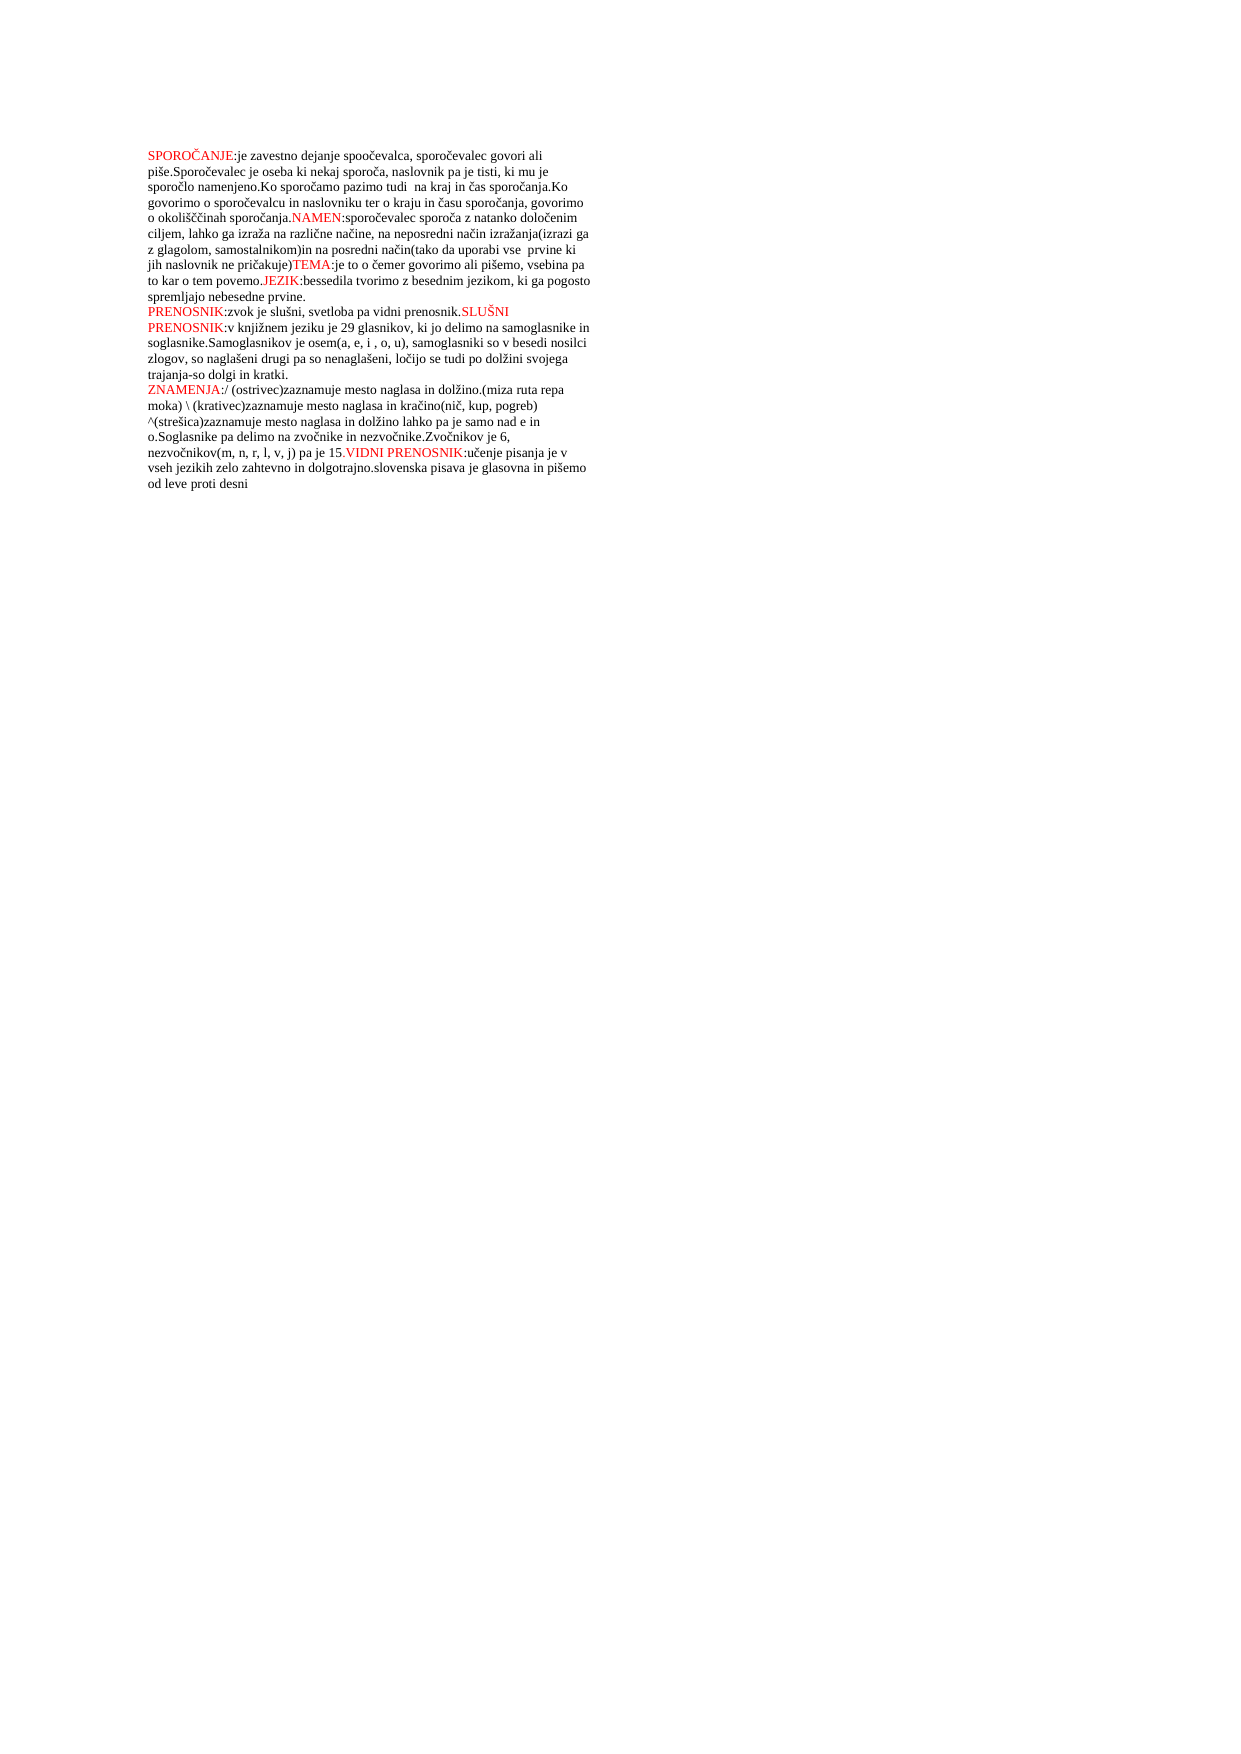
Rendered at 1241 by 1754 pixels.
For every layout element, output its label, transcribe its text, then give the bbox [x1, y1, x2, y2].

text ^(strešica)zaznamuje mesto naglasa in dolžino lahko pa je samo nad e in o.Soglasnike pa delimo na zvočnike in nezvočnike.Zvočnikov je 6, nezvočnikov(m, n, r, l, v, j) pa je 15.VIDNI PRENOSNIK:učenje pisanja je v vseh jezikih zelo zahtevno in dolgotrajno.slovenska pisava je glasovna in pišemo od leve proti desni [148, 413, 591, 491]
text PRENOSNIK:zvok je slušni, svetloba pa vidni prenosnik.SLUŠNI PRENOSNIK:v knjižnem jeziku je 29 glasnikov, ki jo delimo na samoglasnike in soglasnike.Samoglasnikov je osem(a, e, i , o, u), samoglasniki so v besedi nosilci zlogov, so naglašeni drugi pa so nenaglašeni, ločijo se tudi po dolžini svojega trajanja-so dolgi in kratki. [148, 304, 591, 382]
text ZNAMENJA:/ (ostrivec)zaznamuje mesto naglasa in dolžino.(miza ruta repa moka) \ (krativec)zaznamuje mesto naglasa in kračino(nič, kup, pogreb) [148, 382, 591, 413]
text SPOROČANJE:je zavestno dejanje spoočevalca, sporočevalec govori ali piše.Sporočevalec je oseba ki nekaj sporoča, naslovnik pa je tisti, ki mu je sporočlo namenjeno.Ko sporočamo pazimo tudi na kraj in čas sporočanja.Ko govorimo o sporočevalcu in naslovniku ter o kraju in času sporočanja, govorimo o okolišččinah sporočanja.NAMEN:sporočevalec sporoča z natanko določenim ciljem, lahko ga izraža na različne načine, na neposredni način izražanja(izrazi ga z glagolom, samostalnikom)in na posredni način(tako da uporabi vse prvine ki jih naslovnik ne pričakuje)TEMA:je to o čemer govorimo ali pišemo, vsebina pa to kar o tem povemo.JEZIK:bessedila tvorimo z besednim jezikom, ki ga pogosto spremljajo nebesedne prvine. [148, 148, 591, 304]
